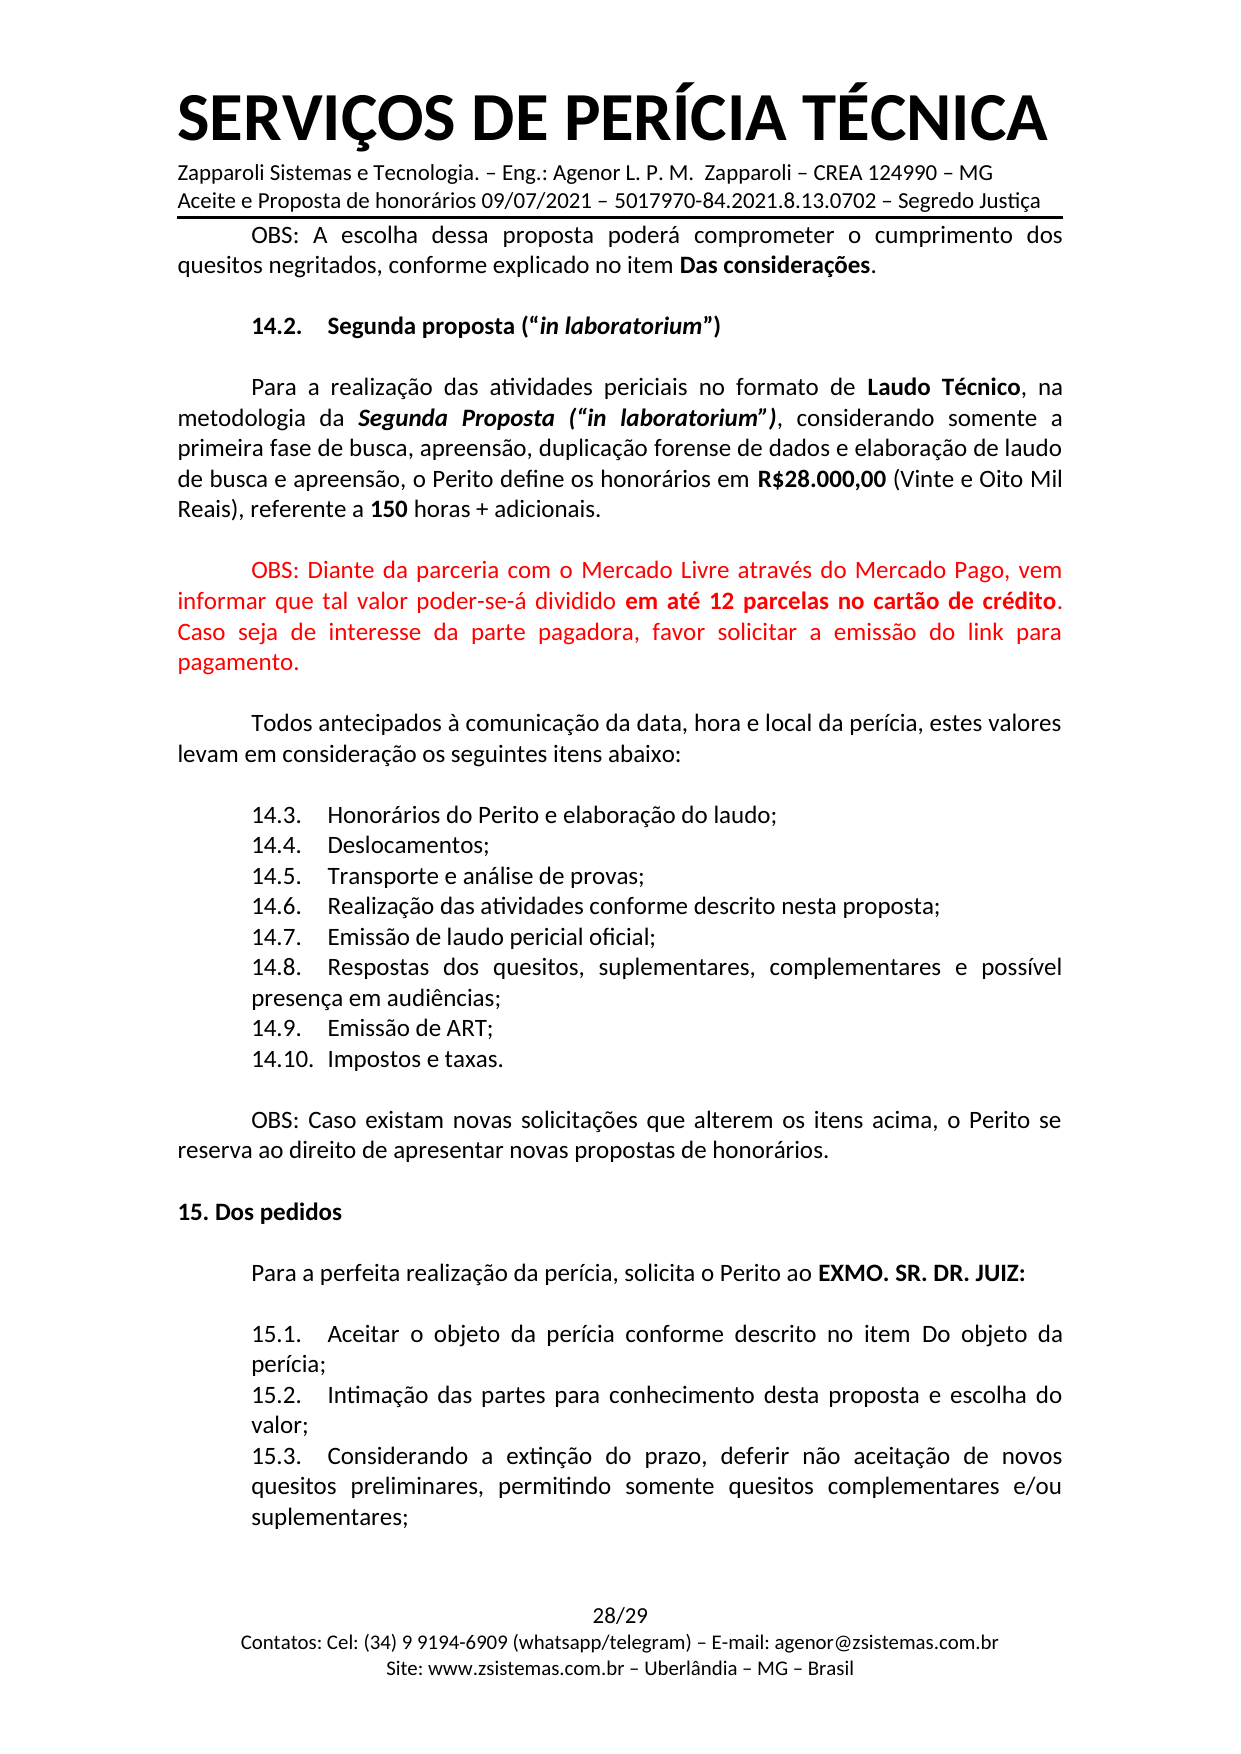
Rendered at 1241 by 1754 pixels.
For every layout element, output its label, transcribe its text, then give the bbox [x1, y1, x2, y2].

list Emissão de laudo pericial oficial; [251, 921, 1063, 951]
list Emissão de ART; [251, 1012, 1063, 1043]
text OBS: A escolha dessa proposta poderá comprometer o cumprimento dos quesitos negritados, conforme explicado no item Das considerações. [177, 219, 1063, 280]
list Dos pedidos [177, 1196, 1063, 1226]
list Honorários do Perito e elaboração do laudo; [251, 799, 1063, 829]
text Para a perfeita realização da perícia, solicita o Perito ao EXMO. SR. DR. JUIZ: [177, 1257, 1063, 1287]
list Realização das atividades conforme descrito nesta proposta; [251, 890, 1063, 921]
list Transporte e análise de provas; [251, 860, 1063, 890]
list Respostas dos quesitos, suplementares, complementares e possível presença em audiências; [251, 951, 1063, 1012]
list Aceitar o objeto da perícia conforme descrito no item Do objeto da perícia; [251, 1318, 1063, 1379]
text OBS: Diante da parceria com o Mercado Livre através do Mercado Pago, vem informar que tal valor poder-se-á dividido em até 12 parcelas no cartão de crédito. Caso seja de interesse da parte pagadora, favor solicitar a emissão do link para pagamento. [177, 555, 1063, 677]
list Deslocamentos; [251, 829, 1063, 860]
list Intimação das partes para conhecimento desta proposta e escolha do valor; [251, 1379, 1063, 1440]
list Impostos e taxas. [251, 1043, 1063, 1073]
text OBS: Caso existam novas solicitações que alterem os itens acima, o Perito se reserva ao direito de apresentar novas propostas de honorários. [177, 1104, 1063, 1165]
list Segunda proposta (“in laboratorium”) [251, 311, 1063, 341]
text Para a realização das atividades periciais no formato de Laudo Técnico, na metodologia da Segunda Proposta (“in laboratorium”), considerando somente a primeira fase de busca, apreensão, duplicação forense de dados e elaboração de laudo de busca e apreensão, o Perito define os honorários em R$28.000,00 (Vinte e Oito Mil Reais), referente a 150 horas + adicionais. [177, 372, 1063, 524]
list Considerando a extinção do prazo, deferir não aceitação de novos quesitos preliminares, permitindo somente quesitos complementares e/ou suplementares; [251, 1440, 1063, 1531]
text Todos antecipados à comunicação da data, hora e local da perícia, estes valores levam em consideração os seguintes itens abaixo: [177, 707, 1063, 768]
